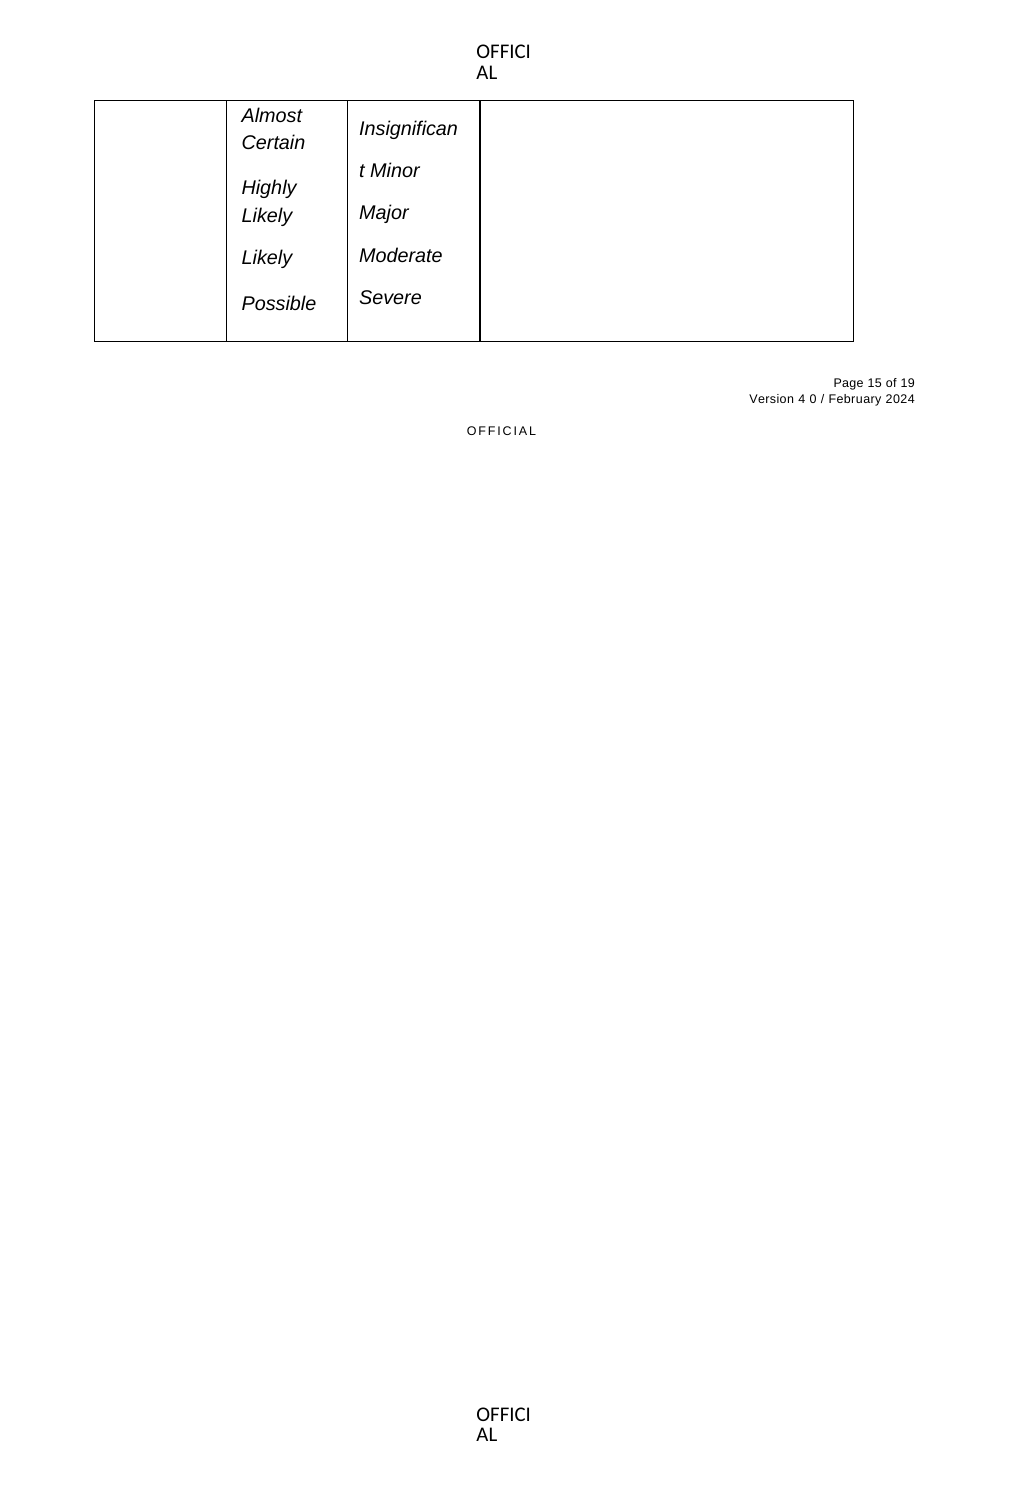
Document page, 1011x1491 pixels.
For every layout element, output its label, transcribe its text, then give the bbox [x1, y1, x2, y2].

text OFFICIAL [88, 423, 915, 439]
text Version 4 0 / February 2024 [88, 391, 915, 407]
table_cell [481, 101, 853, 341]
table_cell [95, 101, 226, 341]
table_cell Insignificant Minor Major Moderate Severe [348, 101, 479, 341]
table_cell Almost Certain Highly Likely Likely Possible [227, 101, 347, 341]
text Page 15 of 19 [88, 376, 915, 391]
